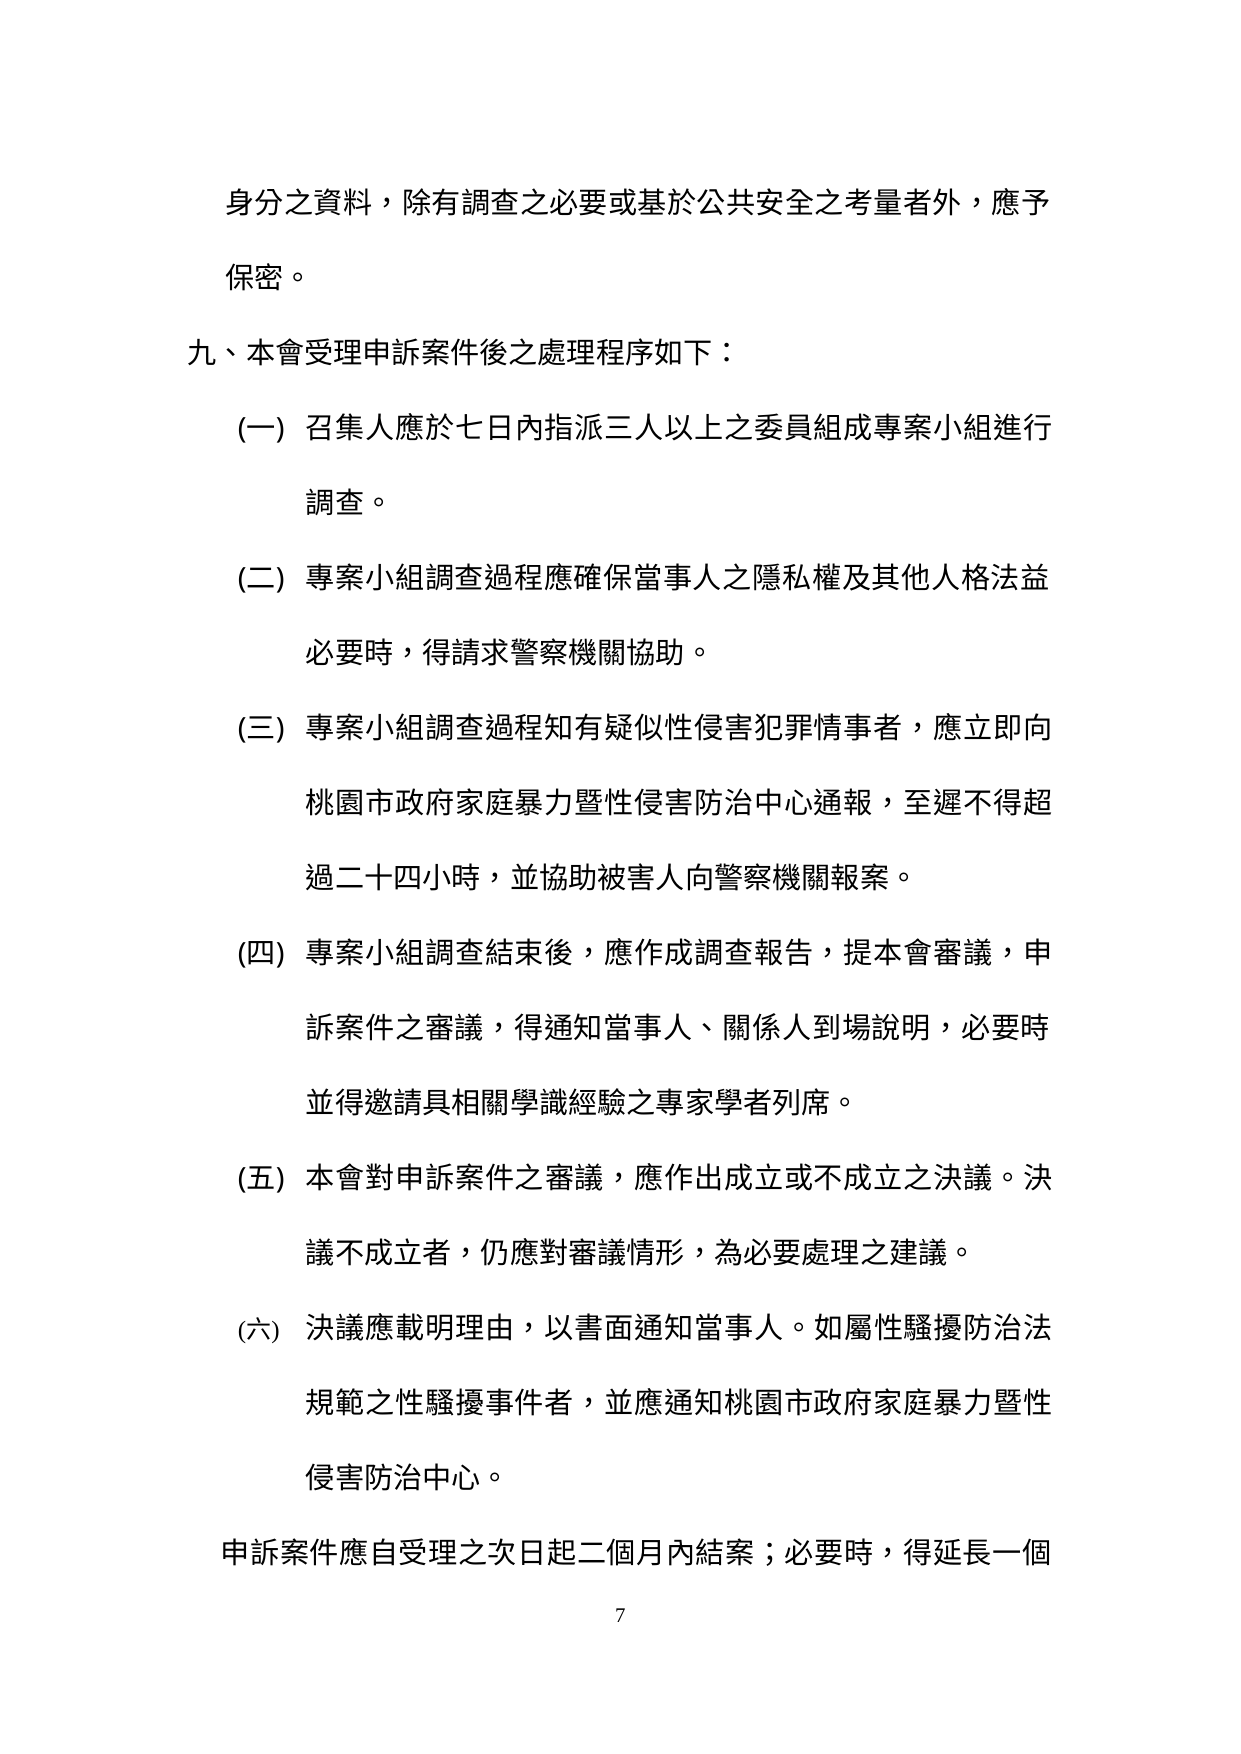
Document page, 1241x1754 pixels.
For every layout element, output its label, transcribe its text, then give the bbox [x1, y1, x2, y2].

list 決議應載明理由，以書面通知當事人。如屬性騷擾防治法規範之性騷擾事件者，並應通知桃園市政府家庭暴力暨性侵害防治中心。 [238, 1289, 1053, 1514]
text 身分之資料，除有調查之必要或基於公共安全之考量者外，應予保密。 [225, 164, 1053, 314]
text 九、本會受理申訴案件後之處理程序如下： [187, 314, 1053, 389]
list 本會對申訴案件之審議，應作出成立或不成立之決議。決議不成立者，仍應對審議情形，為必要處理之建議。 [238, 1139, 1053, 1289]
list 專案小組調查結束後，應作成調查報告，提本會審議，申訴案件之審議，得通知當事人、關係人到場說明，必要時，並得邀請具相關學識經驗之專家學者列席。 [238, 914, 1053, 1139]
text 申訴案件應自受理之次日起二個月內結案；必要時，得延長一個 [187, 1514, 1053, 1589]
list 專案小組調查過程知有疑似性侵害犯罪情事者，應立即向桃園市政府家庭暴力暨性侵害防治中心通報，至遲不得超過二十四小時，並協助被害人向警察機關報案。 [238, 689, 1053, 914]
list 專案小組調查過程應確保當事人之隱私權及其他人格法益，必要時，得請求警察機關協助。 [238, 539, 1053, 689]
list 召集人應於七日內指派三人以上之委員組成專案小組進行調查。 [238, 389, 1053, 539]
